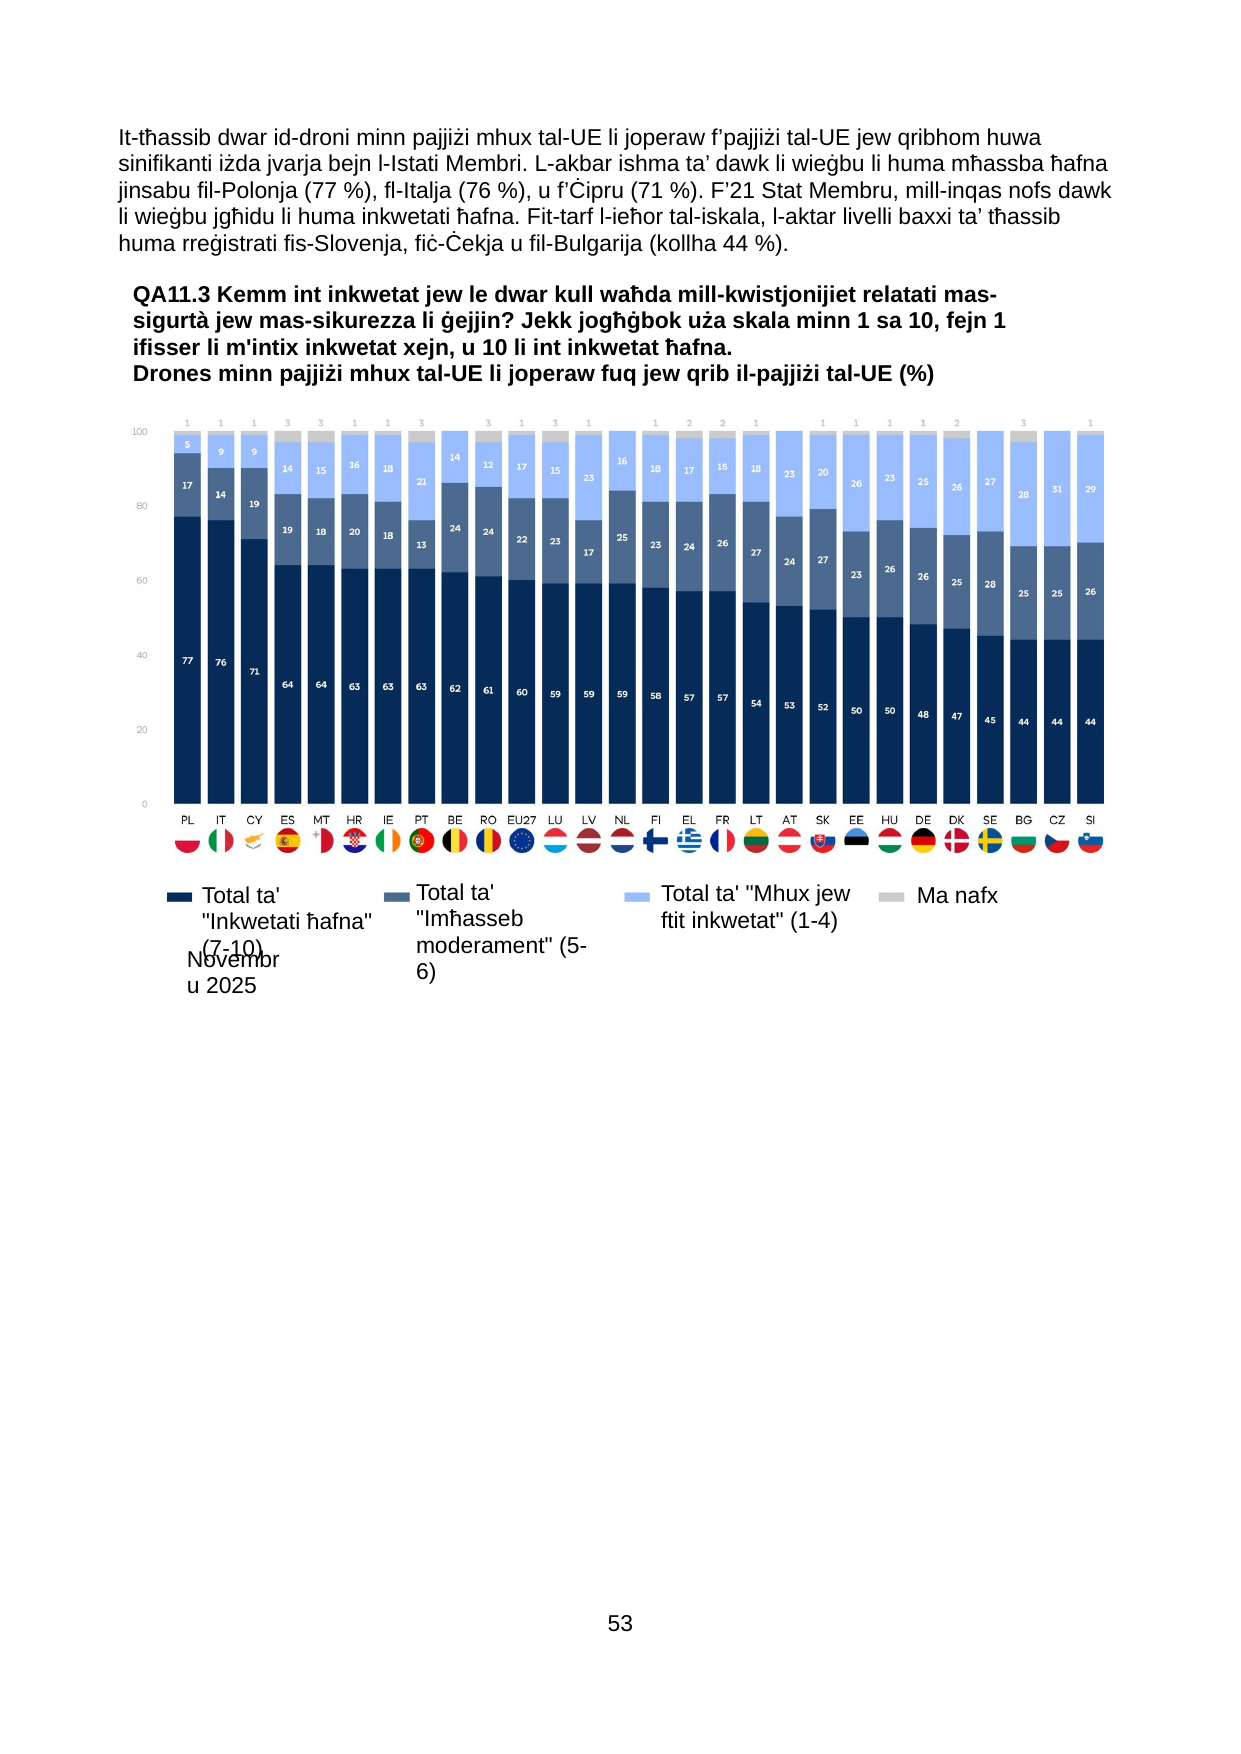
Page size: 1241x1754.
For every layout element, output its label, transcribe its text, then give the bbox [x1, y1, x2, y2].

picture [159, 883, 909, 905]
picture [125, 408, 1110, 855]
text It-tħassib dwar id-droni minn pajjiżi mhux tal-UE li joperaw f’pajjiżi tal-UE jew qribhom huwa sinifikanti iżda jvarja bejn l-Istati Membri. L-akbar ishma ta’ dawk li wieġbu li huma mħassba ħafna jinsabu fil-Polonja (77 %), fl-Italja (76 %), u f’Ċipru (71 %). F’21 Stat Membru, mill-inqas nofs dawk li wieġbu jgħidu li huma inkwetati ħafna. Fit-tarf l-ieħor tal-iskala, l-aktar livelli baxxi ta’ tħassib huma rreġistrati fis-Slovenja, fiċ-Ċekja u fil-Bulgarija (kollha 44 %). [118, 124, 1122, 256]
